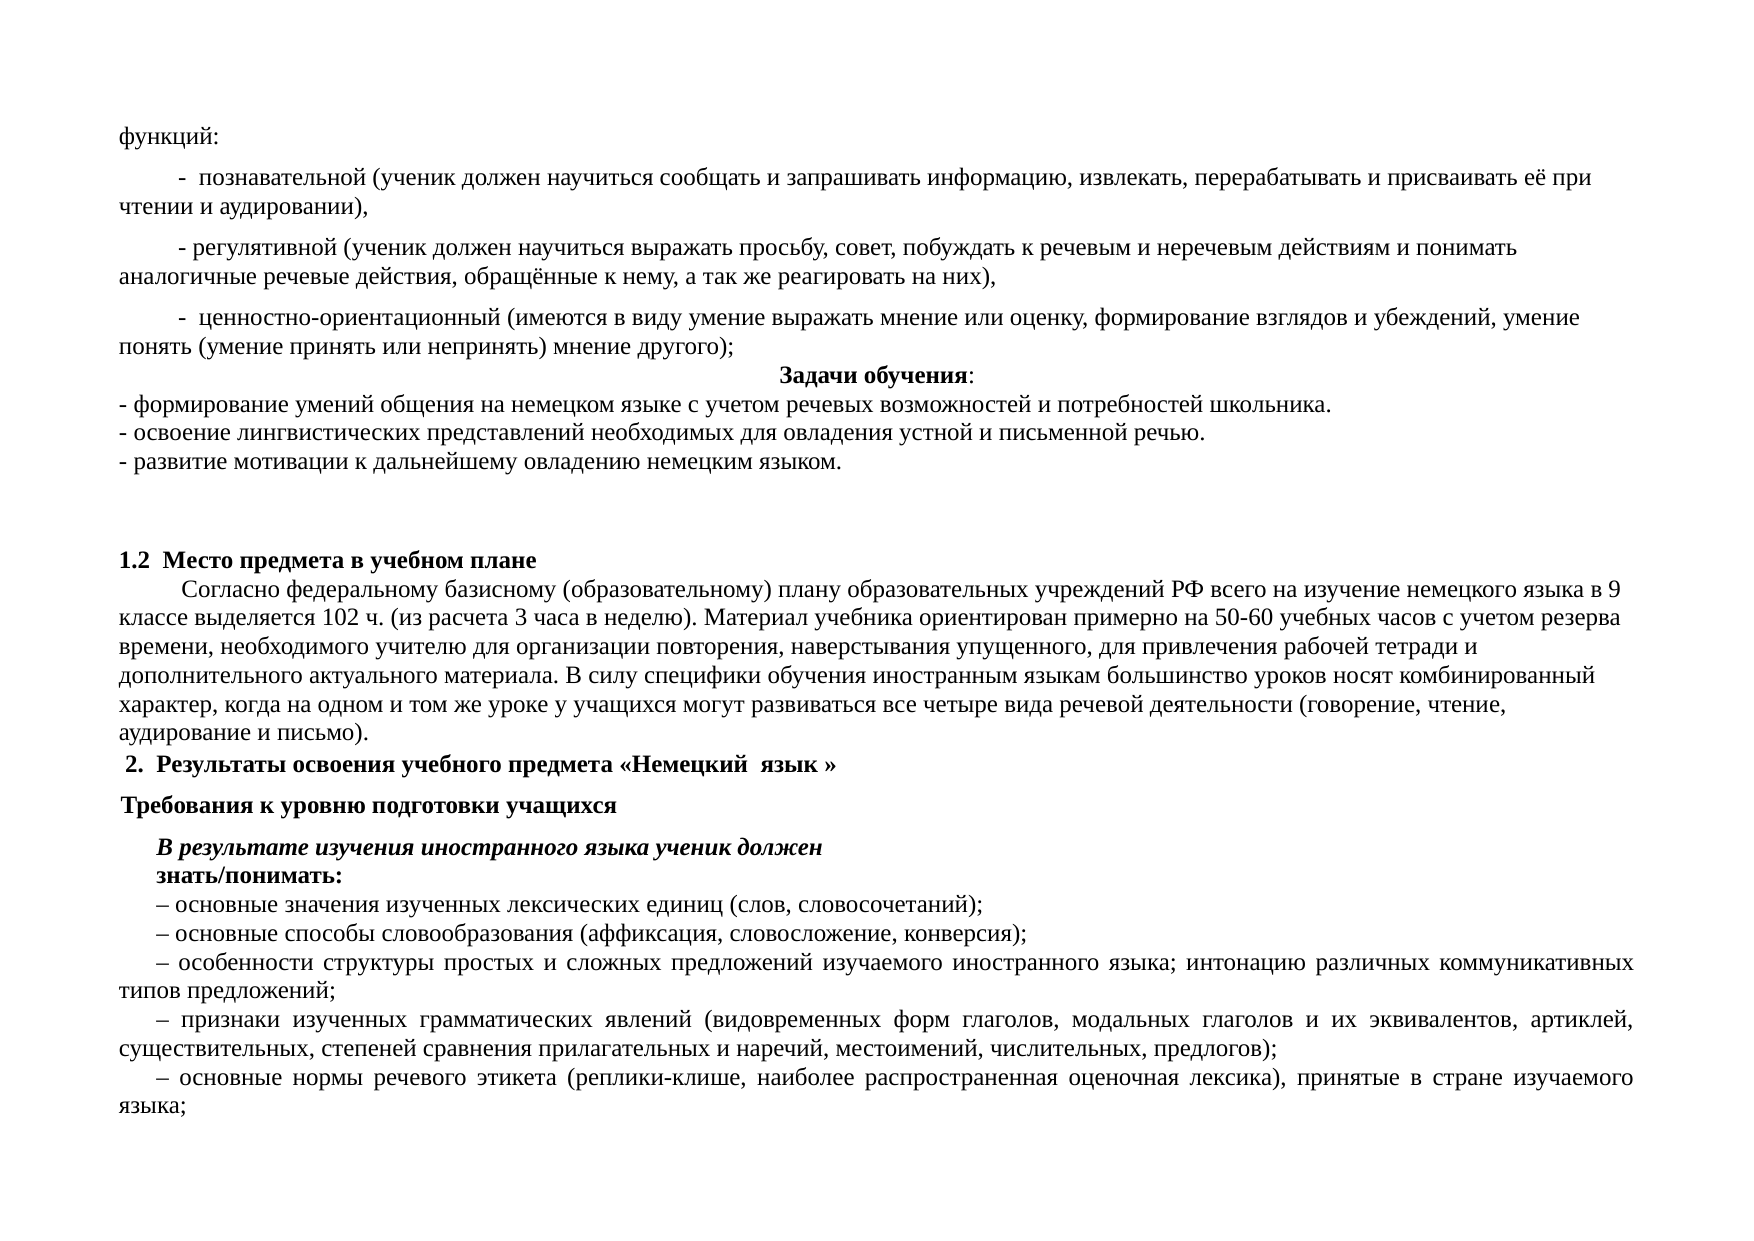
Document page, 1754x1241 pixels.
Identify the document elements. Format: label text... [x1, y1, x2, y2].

text 2. Результаты освоения учебного предмета «Немецкий язык » [119, 749, 1635, 778]
text В результате изучения иностранного языка ученик должен [119, 832, 1635, 860]
text Согласно федеральному базисному (образовательному) плану образовательных учреждений РФ всего на изучение немецкого языка в 9 классе выделяется 102 ч. (из расчета 3 часа в неделю). Материал учебника ориентирован примерно на 50-60 учебных часов с учетом резерва времени, необходимого учителю для организации повторения, наверстывания упущенного, для привлечения рабочей тетради и дополнительного актуального материала. В силу специфики обучения иностранным языкам большинство уроков носят комбинированный характер, когда на одном и том же уроке у учащихся могут развиваться все четыре вида речевой деятельности (говорение, чтение, аудирование и письмо). [119, 574, 1635, 746]
text - формирование умений общения на немецком языке с учетом речевых возможностей и потребностей школьника. [119, 389, 1635, 417]
text - ценностно-ориентационный (имеются в виду умение выражать мнение или оценку, формирование взглядов и убеждений, умение понять (умение принять или непринять) мнение другого); [119, 302, 1635, 360]
text - познавательной (ученик должен научиться сообщать и запрашивать информацию, извлекать, перерабатывать и присваивать её при чтении и аудировании), [119, 162, 1635, 220]
text знать/понимать: [119, 860, 1635, 889]
text – основные способы словообразования (аффиксация, словосложение, конверсия); [119, 918, 1635, 947]
text - развитие мотивации к дальнейшему овладению немецким языком. [119, 446, 1635, 475]
text Задачи обучения: [119, 360, 1635, 389]
text - освоение лингвистических представлений необходимых для овладения устной и письменной речью. [119, 417, 1635, 446]
text – основные нормы речевого этикета (реплики-клише, наиболее распространенная оценочная лексика), принятые в стране изучаемого языка; [119, 1062, 1635, 1119]
text Выдвижение коммуникативной цели обучения иностранным языкам как специфичной именно для данного предмета позволило уточнить её содержание и ее состав.арт-май достопримечательности,овательные и воспитательные цели как бы включены в коммуникативную цель, делают её по своей сути Имеется в виду обучение иноязычному общению – непосредственно устно-речевому и опосредованному через книгу – в единстве всех его функций: [119, 121, 1635, 150]
text – особенности структуры простых и сложных предложений изучаемого иностранного языка; интонацию различных коммуникативных типов предложений; [119, 947, 1635, 1004]
text – основные значения изученных лексических единиц (слов, словосочетаний); [119, 889, 1635, 918]
text Требования к уровню подготовки учащихся [119, 790, 1635, 819]
text – признаки изученных грамматических явлений (видовременных форм глаголов, модальных глаголов и их эквивалентов, артиклей, существительных, степеней сравнения прилагательных и наречий, местоимений, числительных, предлогов); [119, 1004, 1635, 1062]
text 1.2 Место предмета в учебном плане [119, 545, 1635, 574]
text - регулятивной (ученик должен научиться выражать просьбу, совет, побуждать к речевым и неречевым действиям и понимать аналогичные речевые действия, обращённые к нему, а так же реагировать на них), [119, 232, 1635, 290]
